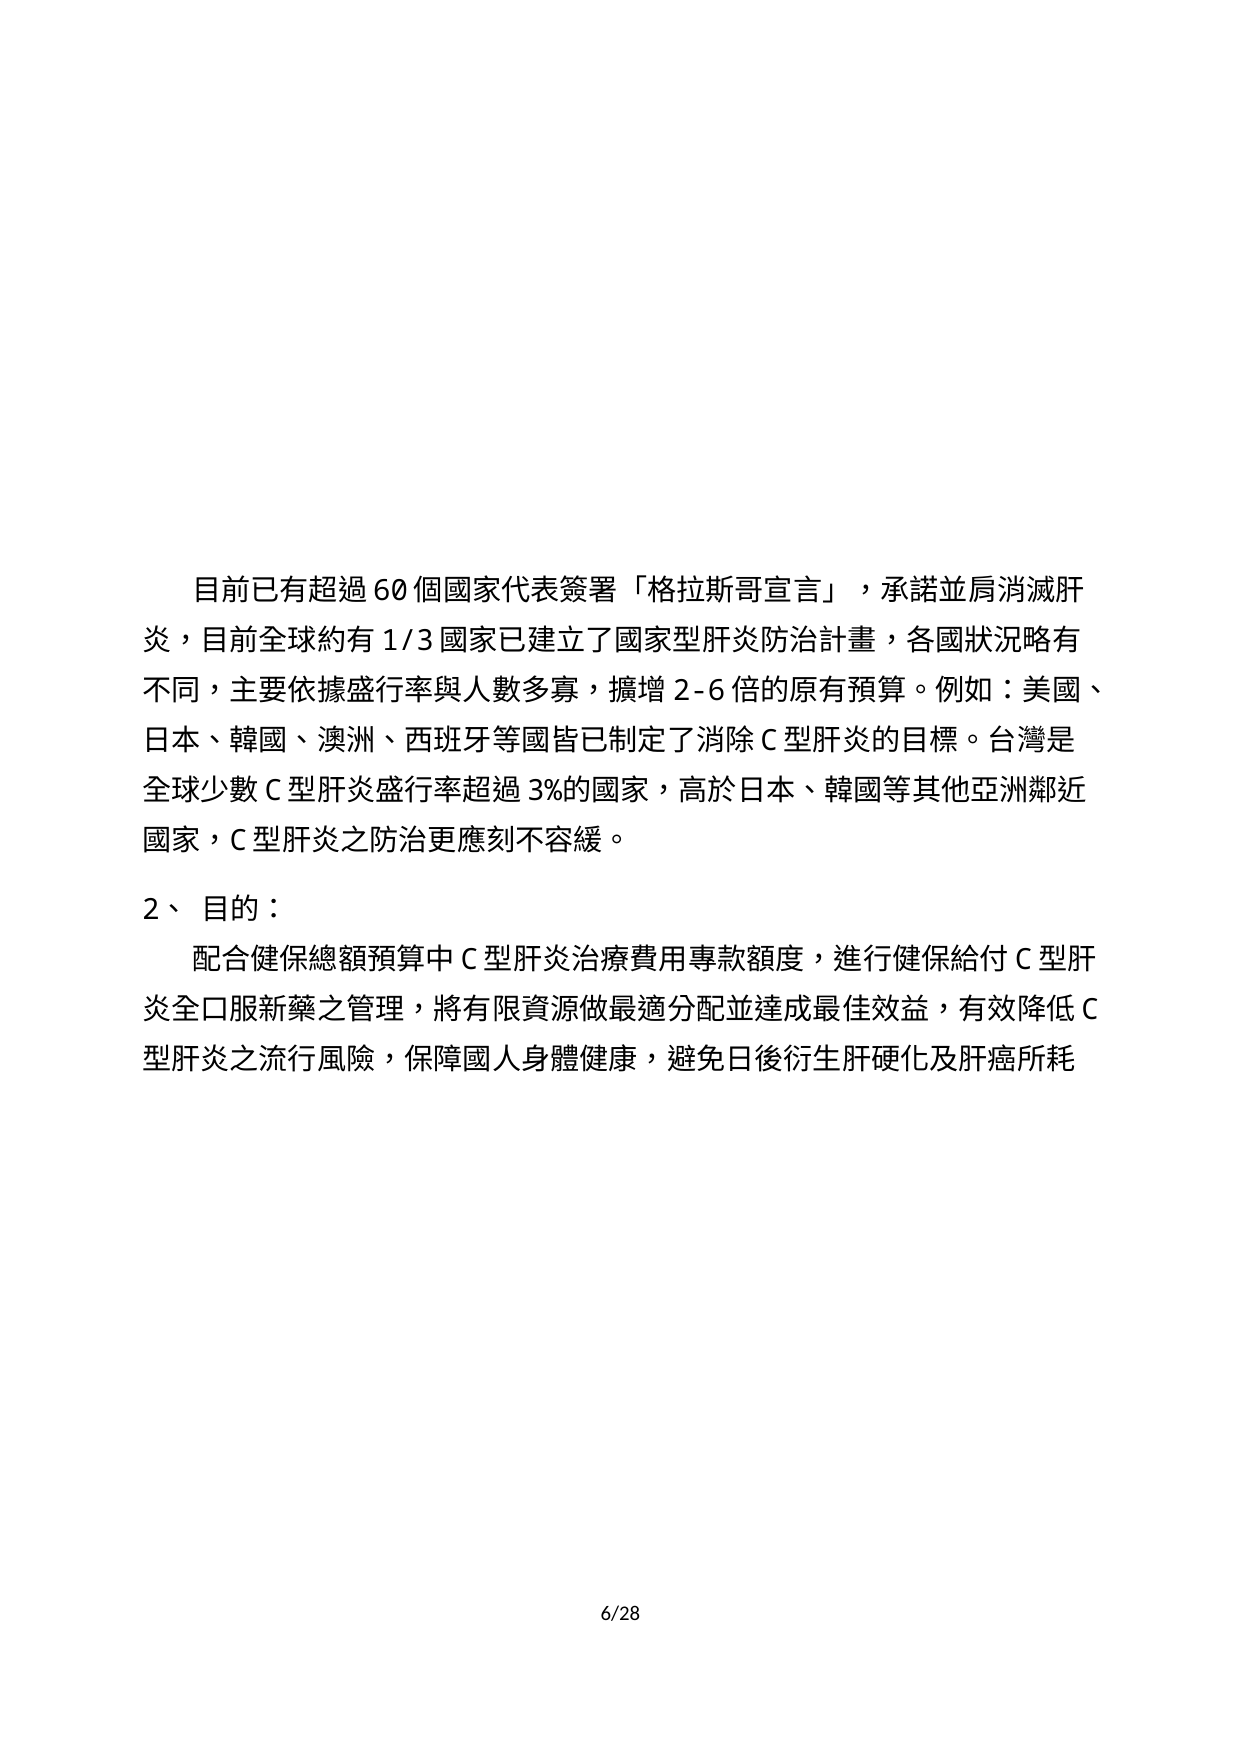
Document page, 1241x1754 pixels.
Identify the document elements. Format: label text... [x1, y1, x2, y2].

text 目前已有超過60個國家代表簽署「格拉斯哥宣言」，承諾並肩消滅肝炎，目前全球約有1/3國家已建立了國家型肝炎防治計畫，各國狀況略有不同，主要依據盛行率與人數多寡，擴增2-6倍的原有預算。例如：美國、日本、韓國、澳洲、西班牙等國皆已制定了消除C型肝炎的目標。台灣是全球少數C型肝炎盛行率超過3%的國家，高於日本、韓國等其他亞洲鄰近國家，C型肝炎之防治更應刻不容緩。 [142, 560, 1098, 860]
list 目的： [142, 879, 1098, 929]
text 配合健保總額預算中C型肝炎治療費用專款額度，進行健保給付C型肝炎全口服新藥之管理，將有限資源做最適分配並達成最佳效益，有效降低C型肝炎之流行風險，保障國人身體健康，避免日後衍生肝硬化及肝癌所耗 [142, 929, 1098, 1079]
